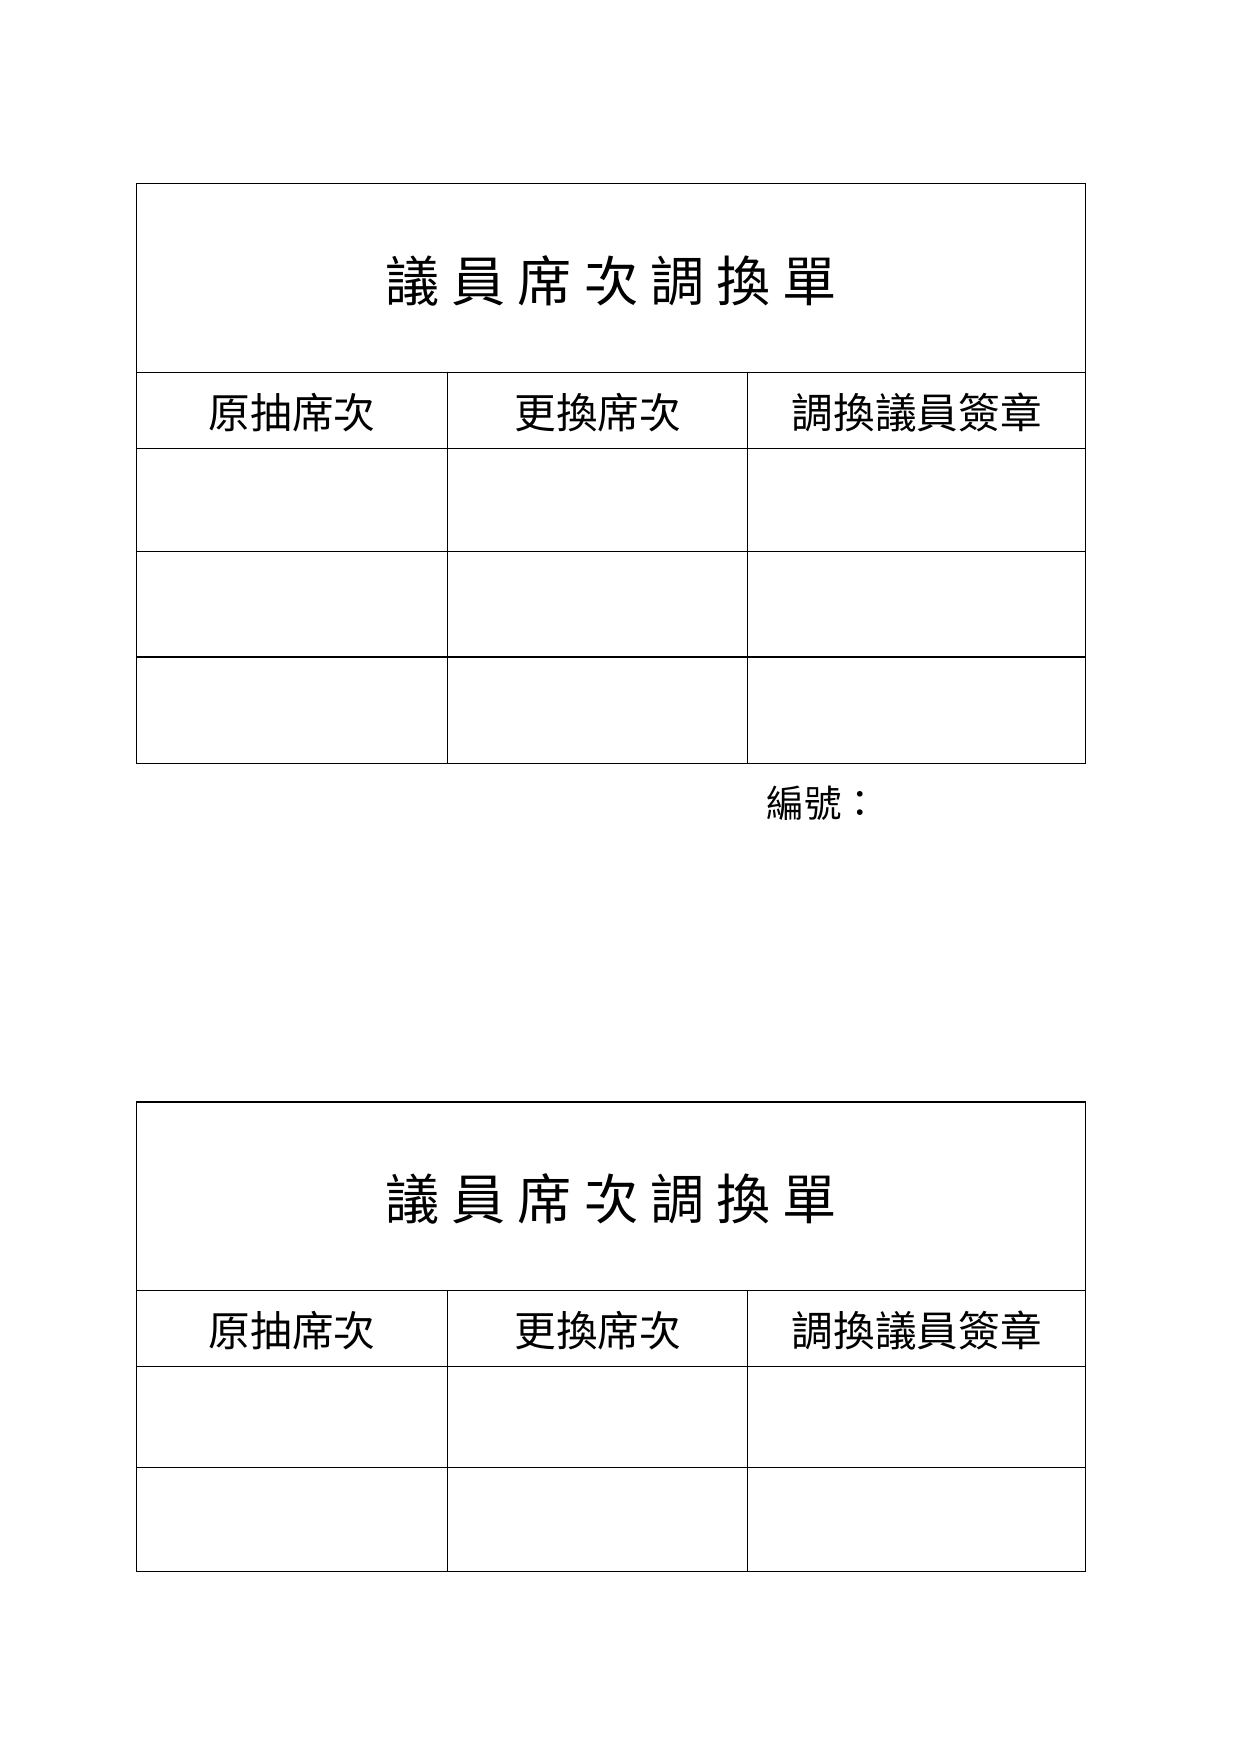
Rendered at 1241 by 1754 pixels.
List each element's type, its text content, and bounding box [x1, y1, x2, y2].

table_cell 更換席次 [448, 373, 747, 448]
table_cell [448, 1367, 747, 1467]
table_cell [137, 1367, 447, 1467]
table_header 議 員 席 次 調 換 單 [137, 1103, 1085, 1290]
table_cell 原抽席次 [137, 1291, 447, 1366]
table_header 議 員 席 次 調 換 單 [137, 184, 1085, 372]
table_cell [137, 658, 447, 763]
table_cell [137, 552, 447, 656]
table_cell 調換議員簽章 [748, 1291, 1085, 1366]
table_cell [448, 552, 747, 656]
table_cell [748, 1367, 1085, 1467]
table_cell [137, 1468, 447, 1571]
table_cell [748, 1468, 1085, 1571]
table_cell [748, 658, 1085, 763]
table_cell [137, 449, 447, 551]
table_cell [748, 552, 1085, 656]
table_cell 更換席次 [448, 1291, 747, 1366]
table_cell [448, 449, 747, 551]
table_cell [448, 1468, 747, 1571]
table_cell 原抽席次 [137, 373, 447, 448]
table_cell [448, 658, 747, 763]
text 編號： [173, 764, 1092, 839]
table_cell [748, 449, 1085, 551]
table_cell 調換議員簽章 [748, 373, 1085, 448]
